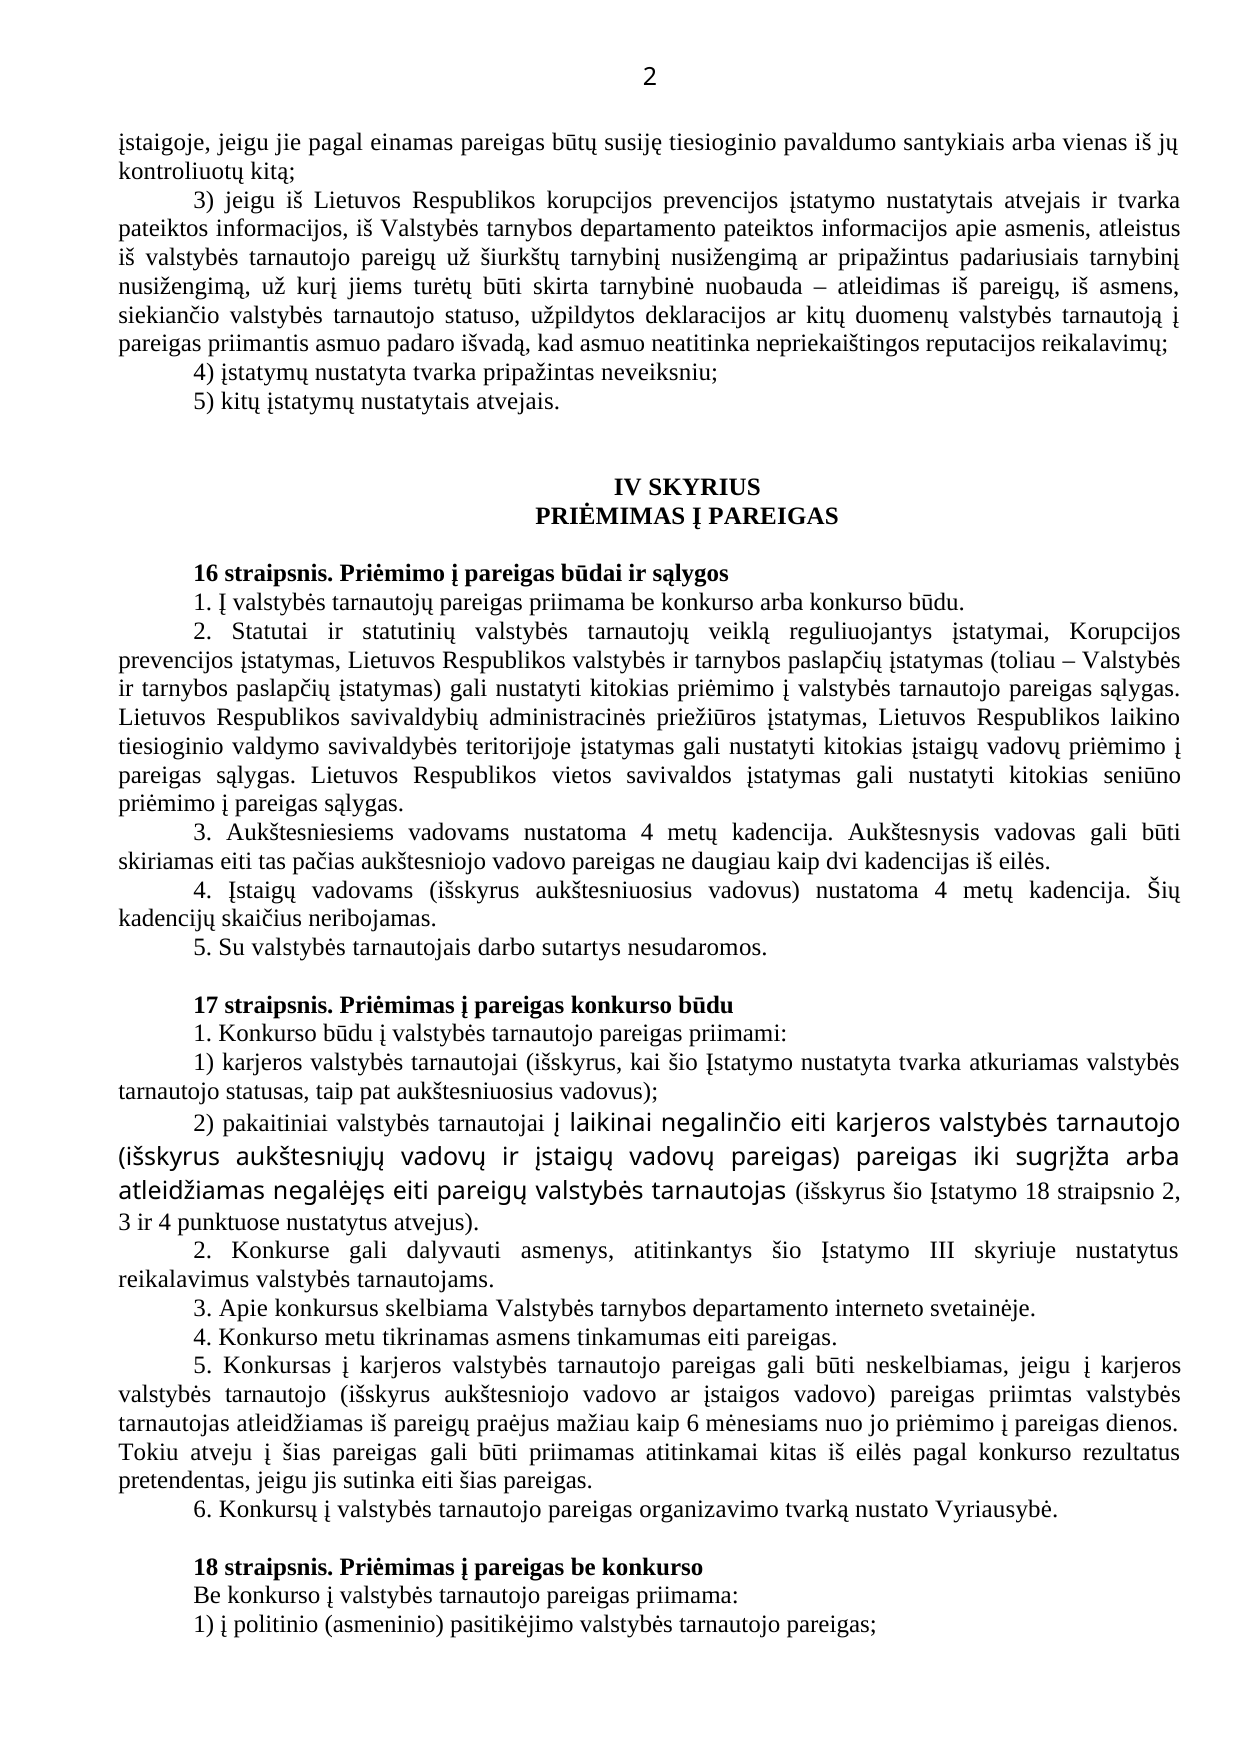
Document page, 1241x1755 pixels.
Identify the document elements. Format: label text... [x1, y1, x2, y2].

text 5. Su valstybės tarnautojais darbo sutartys nesudaromos. [118, 932, 1181, 961]
text 3. Apie konkursus skelbiama Valstybės tarnybos departamento interneto svetainėje. [118, 1293, 1181, 1322]
text 4. Konkurso metu tikrinamas asmens tinkamumas eiti pareigas. [118, 1322, 1181, 1351]
text 1. Konkurso būdu į valstybės tarnautojo pareigas priimami: [118, 1018, 1181, 1047]
text 16 straipsnis. Priėmimo į pareigas būdai ir sąlygos [118, 558, 1181, 587]
text įstaigoje, jeigu jie pagal einamas pareigas būtų susiję tiesioginio pavaldumo santykiais arba vienas iš jų kontroliuotų kitą; [118, 127, 1181, 185]
text Be konkurso į valstybės tarnautojo pareigas priimama: [118, 1581, 1181, 1609]
text 2. Statutai ir statutinių valstybės tarnautojų veiklą reguliuojantys įstatymai, Korupcijos prevencijos įstatymas, Lietuvos Respublikos valstybės ir tarnybos paslapčių įstatymas (toliau – Valstybės ir tarnybos paslapčių įstatymas) gali nustatyti kitokias priėmimo į valstybės tarnautojo pareigas sąlygas. Lietuvos Respublikos savivaldybių administracinės priežiūros įstatymas, Lietuvos Respublikos laikino tiesioginio valdymo savivaldybės teritorijoje įstatymas gali nustatyti kitokias įstaigų vadovų priėmimo į pareigas sąlygas. Lietuvos Respublikos vietos savivaldos įstatymas gali nustatyti kitokias seniūno priėmimo į pareigas sąlygas. [118, 616, 1181, 817]
text IV SKYRIUS [118, 472, 1181, 501]
text PRIĖMIMAS Į PAREIGAS [118, 501, 1181, 530]
text 1. Į valstybės tarnautojų pareigas priimama be konkurso arba konkurso būdu. [118, 587, 1181, 616]
text 1) į politinio (asmeninio) pasitikėjimo valstybės tarnautojo pareigas; [118, 1609, 1181, 1638]
text 5. Konkursas į karjeros valstybės tarnautojo pareigas gali būti neskelbiamas, jeigu į karjeros valstybės tarnautojo (išskyrus aukštesniojo vadovo ar įstaigos vadovo) pareigas priimtas valstybės tarnautojas atleidžiamas iš pareigų praėjus mažiau kaip 6 mėnesiams nuo jo priėmimo į pareigas dienos. Tokiu atveju į šias pareigas gali būti priimamas atitinkamai kitas iš eilės pagal konkurso rezultatus pretendentas, jeigu jis sutinka eiti šias pareigas. [118, 1351, 1181, 1494]
text 4. Įstaigų vadovams (išskyrus aukštesniuosius vadovus) nustatoma 4 metų kadencija. Šių kadencijų skaičius neribojamas. [118, 875, 1181, 932]
text 17 straipsnis. Priėmimas į pareigas konkurso būdu [118, 990, 1181, 1018]
text 3. Aukštesniesiems vadovams nustatoma 4 metų kadencija. Aukštesnysis vadovas gali būti skiriamas eiti tas pačias aukštesniojo vadovo pareigas ne daugiau kaip dvi kadencijas iš eilės. [118, 817, 1181, 875]
text 6. Konkursų į valstybės tarnautojo pareigas organizavimo tvarką nustato Vyriausybė. [118, 1494, 1181, 1523]
text 2) pakaitiniai valstybės tarnautojai į laikinai negalinčio eiti karjeros valstybės tarnautojo (išskyrus aukštesniųjų vadovų ir įstaigų vadovų pareigas) pareigas iki sugrįžta arba atleidžiamas negalėjęs eiti pareigų valstybės tarnautojas (išskyrus šio Įstatymo 18 straipsnio 2, 3 ir 4 punktuose nustatytus atvejus). [118, 1105, 1181, 1236]
text 1) karjeros valstybės tarnautojai (išskyrus, kai šio Įstatymo nustatyta tvarka atkuriamas valstybės tarnautojo statusas, taip pat aukštesniuosius vadovus); [118, 1047, 1181, 1105]
text 2. Konkurse gali dalyvauti asmenys, atitinkantys šio Įstatymo III skyriuje nustatytus reikalavimus valstybės tarnautojams. [118, 1236, 1181, 1293]
text 3) jeigu iš Lietuvos Respublikos korupcijos prevencijos įstatymo nustatytais atvejais ir tvarka pateiktos informacijos, iš Valstybės tarnybos departamento pateiktos informacijos apie asmenis, atleistus iš valstybės tarnautojo pareigų už šiurkštų tarnybinį nusižengimą ar pripažintus padariusiais tarnybinį nusižengimą, už kurį jiems turėtų būti skirta tarnybinė nuobauda – atleidimas iš pareigų, iš asmens, siekiančio valstybės tarnautojo statuso, užpildytos deklaracijos ar kitų duomenų valstybės tarnautoją į pareigas priimantis asmuo padaro išvadą, kad asmuo neatitinka nepriekaištingos reputacijos reikalavimų; [118, 185, 1181, 357]
text 18 straipsnis. Priėmimas į pareigas be konkurso [118, 1552, 1181, 1581]
text 4) įstatymų nustatyta tvarka pripažintas neveiksniu; [118, 357, 1181, 386]
text 5) kitų įstatymų nustatytais atvejais. [118, 386, 1181, 415]
